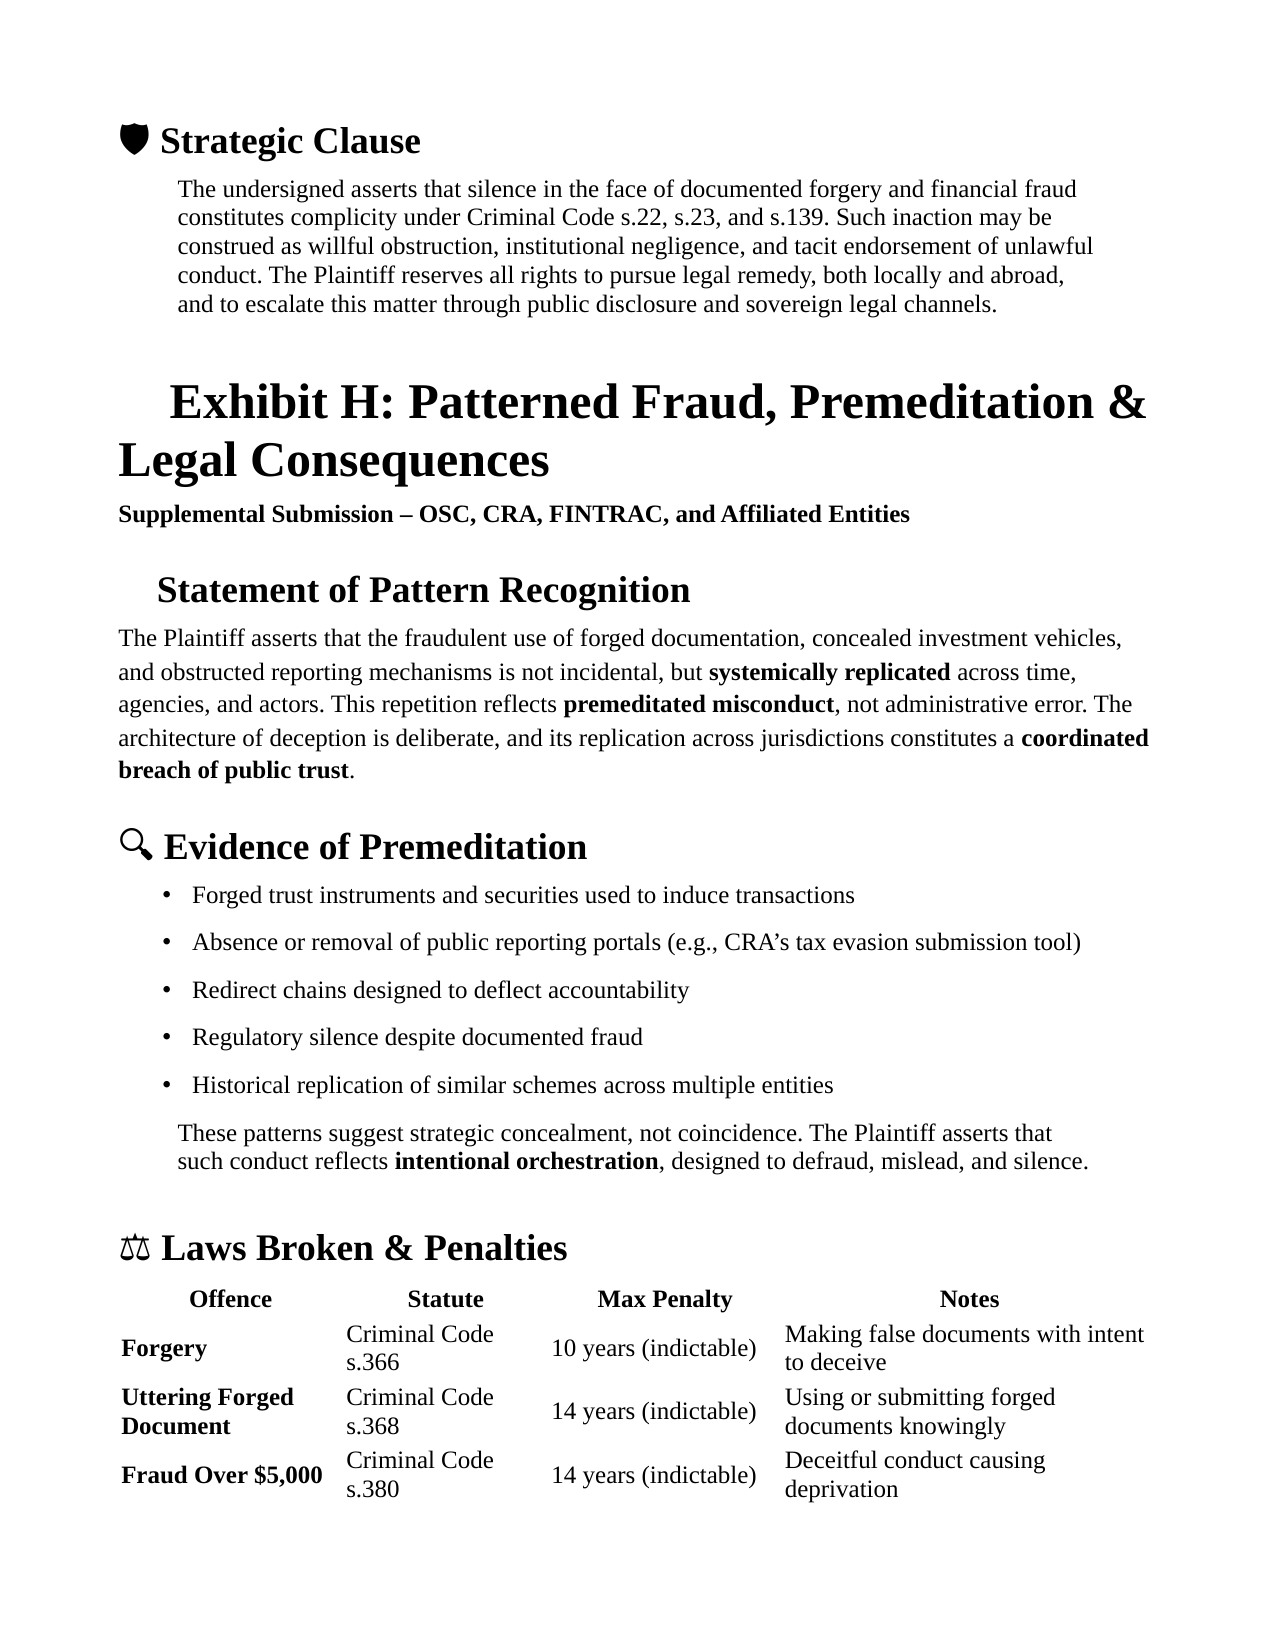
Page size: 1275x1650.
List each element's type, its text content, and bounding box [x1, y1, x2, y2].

table_header Max Penalty [548, 1281, 782, 1316]
table_header Offence [118, 1281, 343, 1316]
subtitle ⚖️ Laws Broken & Penalties [118, 1226, 1157, 1269]
text Supplemental Submission – OSC, CRA, FINTRAC, and Affiliated Entities [118, 499, 1157, 528]
text The Plaintiff asserts that the fraudulent use of forged documentation, concealed investment vehicles, and obstructed reporting mechanisms is not incidental, but systemically replicated across time, agencies, and actors. This repetition reflects premeditated misconduct, not administrative error. The architecture of deception is deliberate, and its replication across jurisdictions constitutes a coordinated breach of public trust. [118, 623, 1157, 784]
subtitle 🧠 Statement of Pattern Recognition [118, 568, 1157, 611]
table_cell Using or submitting forged documents knowingly [782, 1379, 1157, 1442]
table_header Notes [782, 1281, 1157, 1316]
table_cell 14 years (indictable) [548, 1379, 782, 1442]
subtitle 📜 Exhibit H: Patterned Fraud, Premeditation & Legal Consequences [118, 372, 1157, 487]
table_cell Fraud Over $5,000 [118, 1443, 343, 1506]
table_cell Deceitful conduct causing deprivation [782, 1443, 1157, 1506]
list Redirect chains designed to deflect accountability [162, 975, 1157, 1004]
subtitle 🔍 Evidence of Premeditation [118, 824, 1157, 867]
table_header Statute [343, 1281, 548, 1316]
text The undersigned asserts that silence in the face of documented forgery and financial fraud constitutes complicity under Criminal Code s.22, s.23, and s.139. Such inaction may be construed as willful obstruction, institutional negligence, and tacit endorsement of unlawful conduct. The Plaintiff reserves all rights to pursue legal remedy, both locally and abroad, and to escalate this matter through public disclosure and sovereign legal channels. [177, 174, 1098, 317]
table_cell 10 years (indictable) [548, 1316, 782, 1379]
table_cell Criminal Code s.380 [343, 1443, 548, 1506]
list Historical replication of similar schemes across multiple entities [162, 1070, 1157, 1099]
table_cell Criminal Code s.368 [343, 1379, 548, 1442]
table_cell Uttering Forged Document [118, 1379, 343, 1442]
text These patterns suggest strategic concealment, not coincidence. The Plaintiff asserts that such conduct reflects intentional orchestration, designed to defraud, mislead, and silence. [177, 1118, 1098, 1175]
list Regulatory silence despite documented fraud [162, 1022, 1157, 1051]
table_cell Criminal Code s.366 [343, 1316, 548, 1379]
list Absence or removal of public reporting portals (e.g., CRA’s tax evasion submission tool) [162, 927, 1157, 956]
table_cell 14 years (indictable) [548, 1443, 782, 1506]
table_cell Making false documents with intent to deceive [782, 1316, 1157, 1379]
list Forged trust instruments and securities used to induce transactions [162, 880, 1157, 908]
table_cell Forgery [118, 1316, 343, 1379]
subtitle 🛡️ Strategic Clause [118, 118, 1157, 161]
